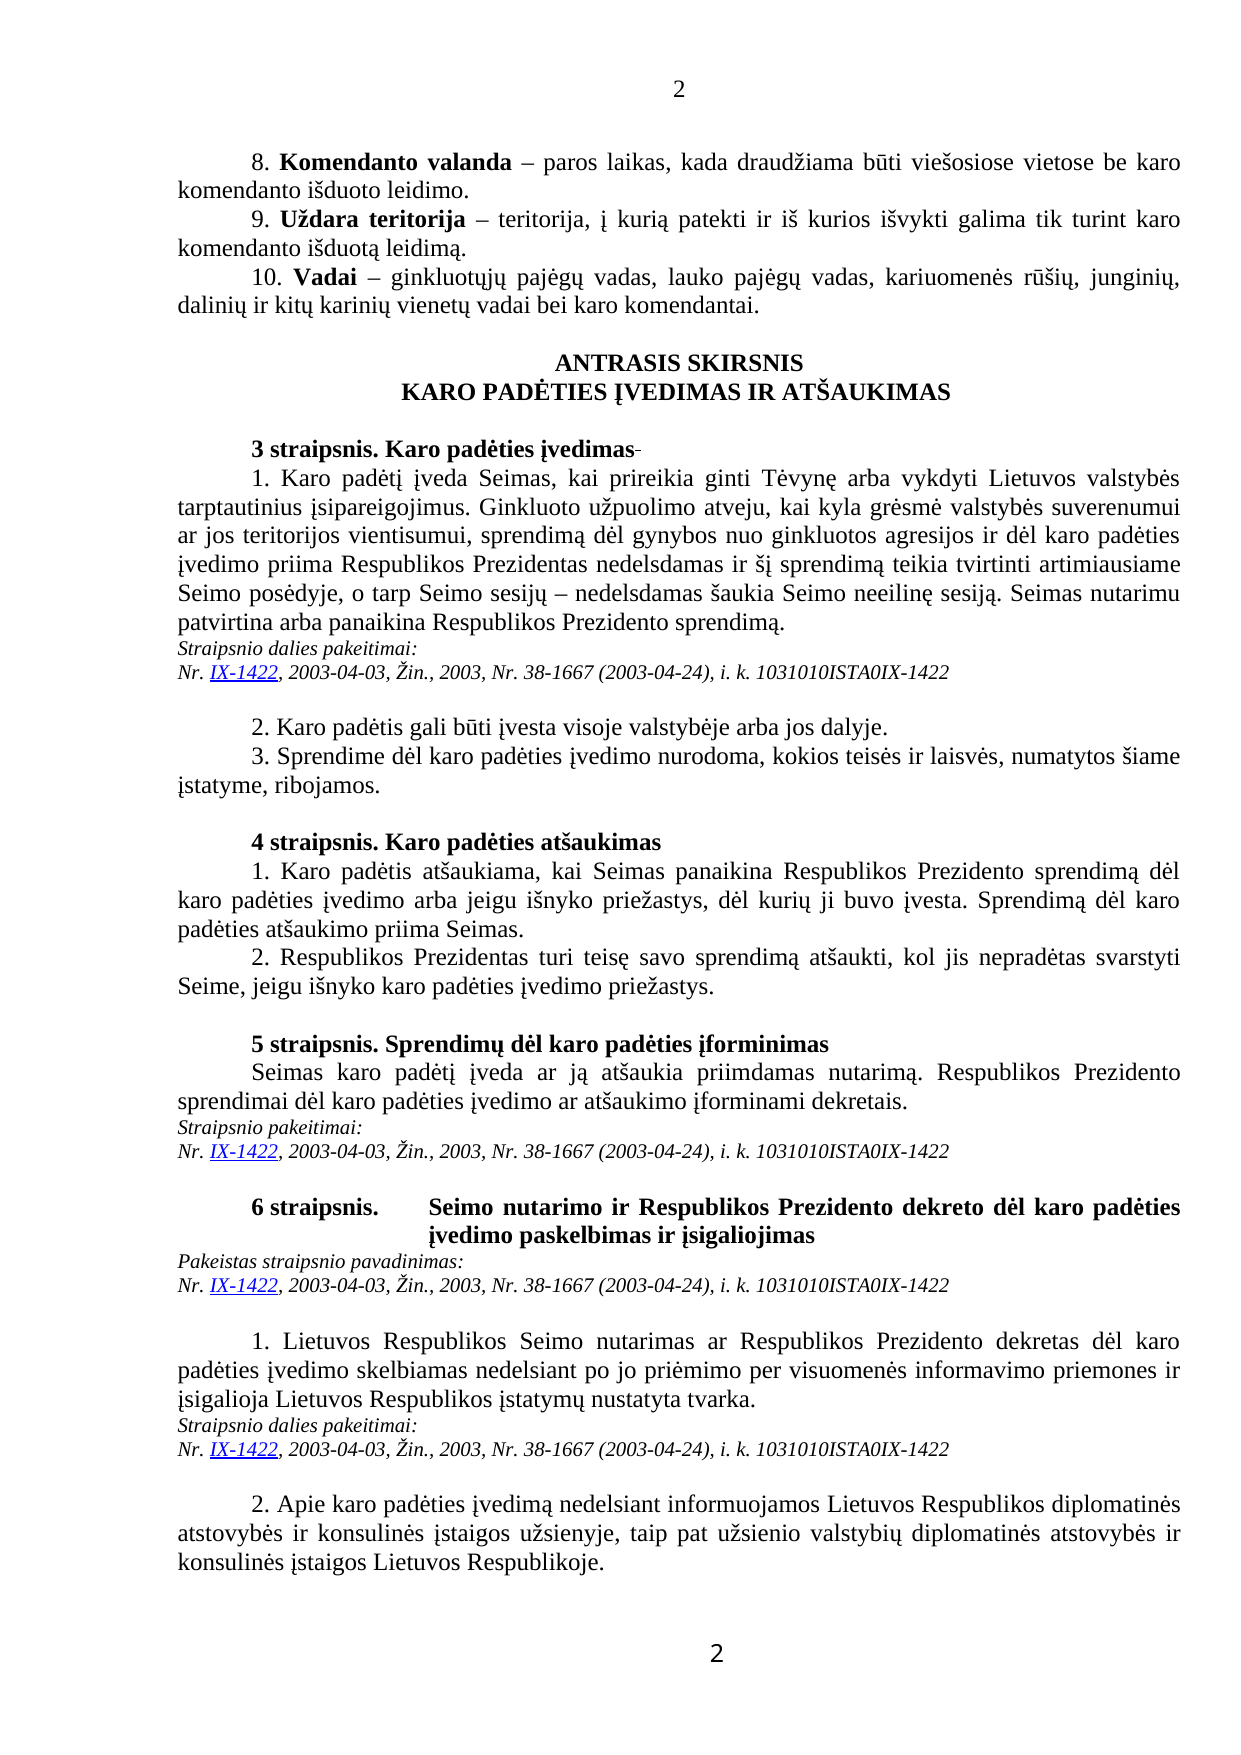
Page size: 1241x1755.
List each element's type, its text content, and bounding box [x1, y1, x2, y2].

text Straipsnio pakeitimai: [177, 1115, 1181, 1139]
text 2. Apie karo padėties įvedimą nedelsiant informuojamos Lietuvos Respublikos diplomatinės atstovybės ir konsulinės įstaigos užsienyje, taip pat užsienio valstybių diplomatinės atstovybės ir konsulinės įstaigos Lietuvos Respublikoje. [177, 1489, 1181, 1576]
text 1. Karo padėtis atšaukiama, kai Seimas panaikina Respublikos Prezidento sprendimą dėl karo padėties įvedimo arba jeigu išnyko priežastys, dėl kurių ji buvo įvesta. Sprendimą dėl karo padėties atšaukimo priima Seimas. [177, 856, 1181, 942]
text 9. Uždara teritorija – teritorija, į kurią patekti ir iš kurios išvykti galima tik turint karo komendanto išduotą leidimą. [177, 204, 1181, 262]
text Straipsnio dalies pakeitimai: [177, 636, 1181, 660]
text 3 straipsnis. Karo padėties įvedimas [177, 434, 1181, 463]
text Antrasis skirsnis [177, 348, 1181, 377]
text Nr. IX-1422, 2003-04-03, Žin., 2003, Nr. 38-1667 (2003-04-24), i. k. 1031010ISTA0IX-1422 [177, 1139, 1181, 1163]
text 10. Vadai – ginkluotųjų pajėgų vadas, lauko pajėgų vadas, kariuomenės rūšių, junginių, dalinių ir kitų karinių vienetų vadai bei karo komendantai. [177, 262, 1181, 319]
text 6 straipsnis. Seimo nutarimo ir Respublikos Prezidento dekreto dėl karo padėties įvedimo paskelbimas ir įsigaliojimas [251, 1192, 1181, 1249]
text Nr. IX-1422, 2003-04-03, Žin., 2003, Nr. 38-1667 (2003-04-24), i. k. 1031010ISTA0IX-1422 [177, 1273, 1181, 1297]
text Straipsnio dalies pakeitimai: [177, 1412, 1181, 1437]
text Pakeistas straipsnio pavadinimas: [177, 1249, 1181, 1273]
text 2. Respublikos Prezidentas turi teisę savo sprendimą atšaukti, kol jis nepradėtas svarstyti Seime, jeigu išnyko karo padėties įvedimo priežastys. [177, 942, 1181, 1000]
text Nr. IX-1422, 2003-04-03, Žin., 2003, Nr. 38-1667 (2003-04-24), i. k. 1031010ISTA0IX-1422 [177, 660, 1181, 684]
text 5 straipsnis. Sprendimų dėl karo padėties įforminimas [177, 1029, 1181, 1057]
text 1. Karo padėtį įveda Seimas, kai prireikia ginti Tėvynę arba vykdyti Lietuvos valstybės tarptautinius įsipareigojimus. Ginkluoto užpuolimo atveju, kai kyla grėsmė valstybės suverenumui ar jos teritorijos vientisumui, sprendimą dėl gynybos nuo ginkluotos agresijos ir dėl karo padėties įvedimo priima Respublikos Prezidentas nedelsdamas ir šį sprendimą teikia tvirtinti artimiausiame Seimo posėdyje, o tarp Seimo sesijų – nedelsdamas šaukia Seimo neeilinę sesiją. Seimas nutarimu patvirtina arba panaikina Respublikos Prezidento sprendimą. [177, 463, 1181, 636]
text Nr. IX-1422, 2003-04-03, Žin., 2003, Nr. 38-1667 (2003-04-24), i. k. 1031010ISTA0IX-1422 [177, 1437, 1181, 1461]
text KARO PADĖTIES ĮVEDIMAS IR ATŠAUKIMAS [177, 377, 1181, 406]
text 8. Komendanto valanda – paros laikas, kada draudžiama būti viešosiose vietose be karo komendanto išduoto leidimo. [177, 147, 1181, 204]
text 1. Lietuvos Respublikos Seimo nutarimas ar Respublikos Prezidento dekretas dėl karo padėties įvedimo skelbiamas nedelsiant po jo priėmimo per visuomenės informavimo priemones ir įsigalioja Lietuvos Respublikos įstatymų nustatyta tvarka. [177, 1326, 1181, 1412]
text Seimas karo padėtį įveda ar ją atšaukia priimdamas nutarimą. Respublikos Prezidento sprendimai dėl karo padėties įvedimo ar atšaukimo įforminami dekretais. [177, 1057, 1181, 1115]
text 4 straipsnis. Karo padėties atšaukimas [177, 827, 1181, 856]
text 3. Sprendime dėl karo padėties įvedimo nurodoma, kokios teisės ir laisvės, numatytos šiame įstatyme, ribojamos. [177, 741, 1181, 799]
text 2. Karo padėtis gali būti įvesta visoje valstybėje arba jos dalyje. [177, 712, 1181, 741]
